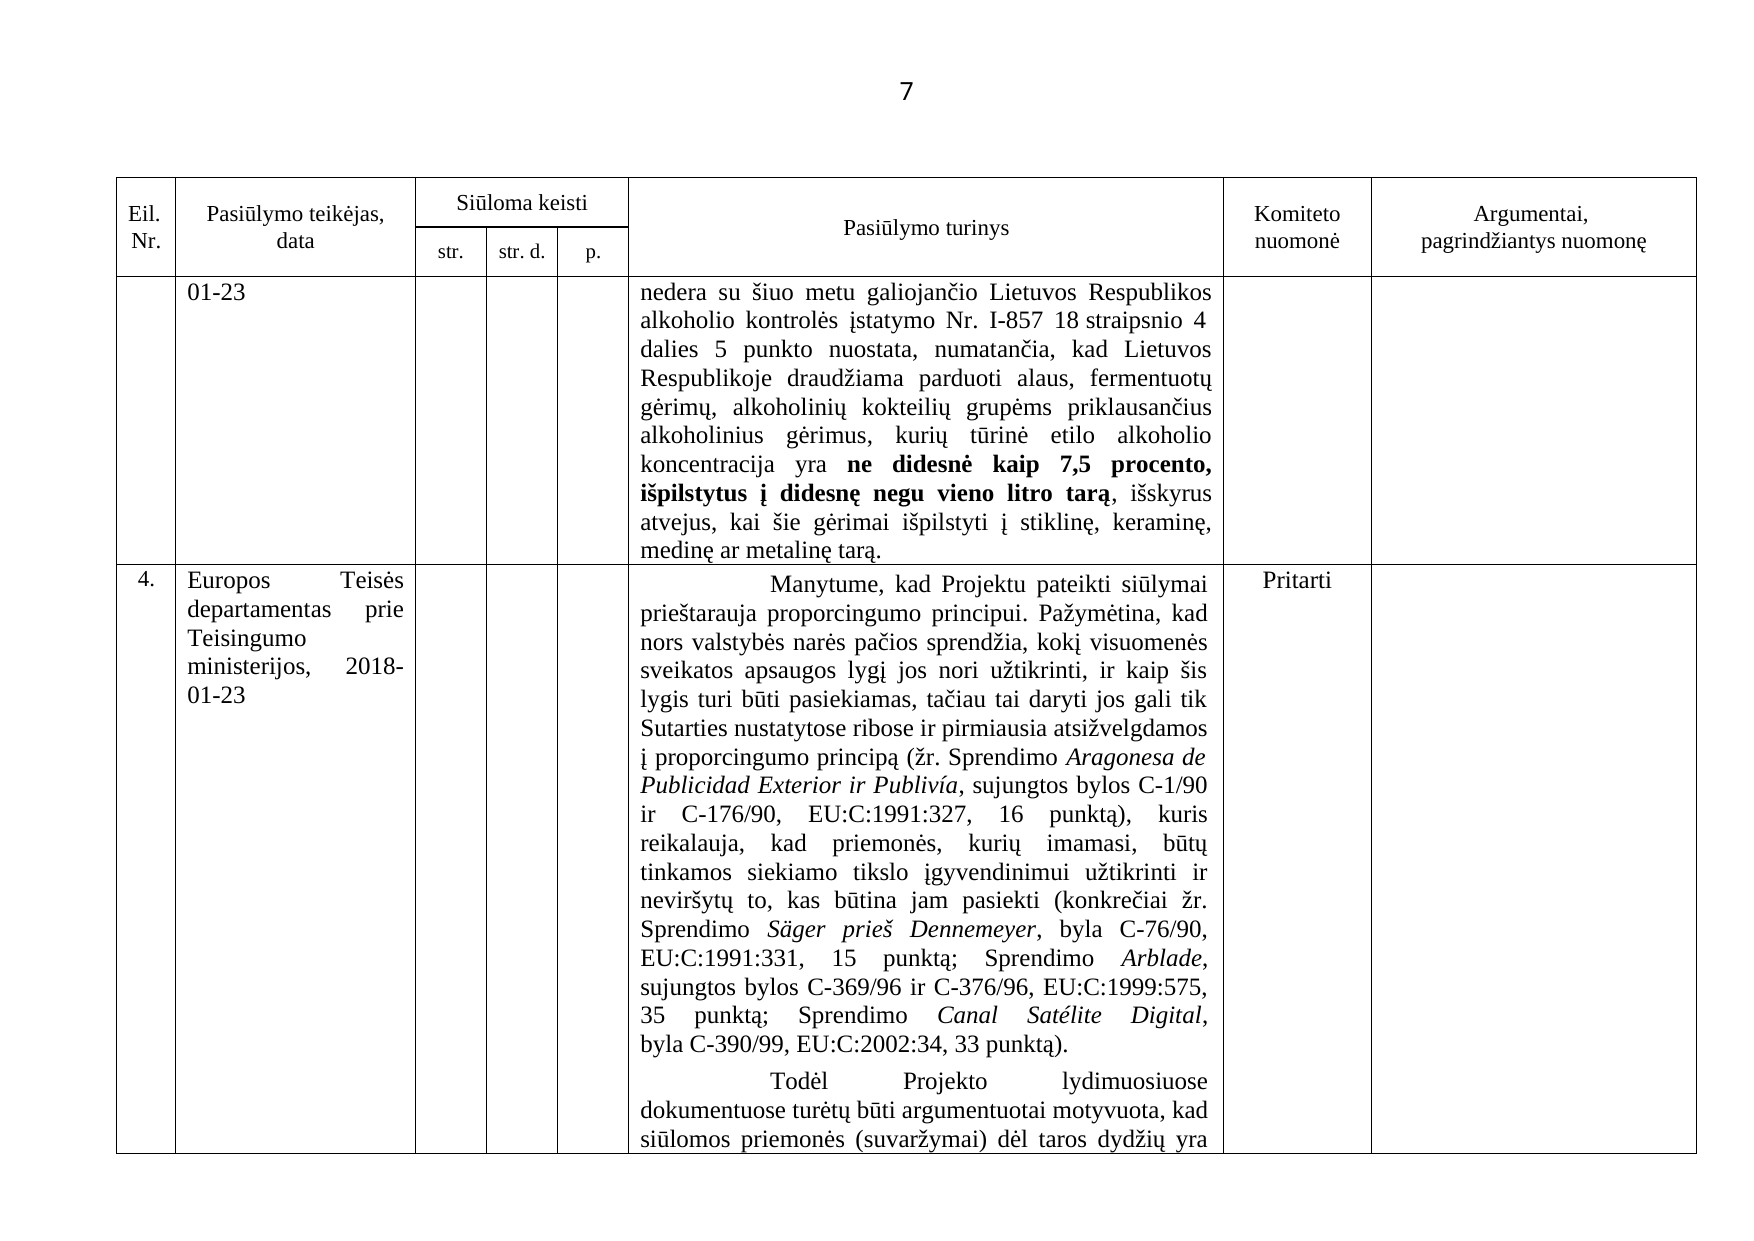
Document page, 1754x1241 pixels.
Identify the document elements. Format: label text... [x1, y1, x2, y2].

table_header Argumentai, pagrindžiantys nuomonę [1372, 178, 1696, 276]
table_cell 4. [117, 565, 175, 1153]
table_cell [117, 277, 175, 564]
table_header Siūloma keisti [416, 178, 628, 226]
table_cell [558, 277, 628, 564]
table_cell str. [416, 228, 486, 276]
table_cell [1372, 277, 1696, 564]
table_header Komiteto nuomonė [1224, 178, 1371, 276]
table_cell [416, 565, 486, 1153]
table_cell [1224, 277, 1371, 564]
table_cell Pritarti [1224, 565, 1371, 1153]
table_header Pasiūlymo teikėjas, data [176, 178, 415, 276]
table_cell 01-23 [176, 277, 415, 564]
table_cell [487, 277, 557, 564]
table_cell [558, 565, 628, 1153]
table_cell Manytume, kad Projektu pateikti siūlymai prieštarauja proporcingumo principui. Pažymėtina, kad nors valstybės narės pačios sprendžia, kokį visuomenės sveikatos apsaugos lygį jos nori užtikrinti, ir kaip šis lygis turi būti pasiekiamas, tačiau tai daryti jos gali tik Sutarties nustatytose ribose ir pirmiausia atsižvelgdamos į proporcingumo principą (žr. Sprendimo Aragonesa de Publicidad Exterior ir Publivía, sujungtos bylos C-1/90 ir C-176/90, EU:C:1991:327, 16 punktą), kuris reikalauja, kad priemonės, kurių imamasi, būtų tinkamos siekiamo tikslo įgyvendinimui užtikrinti ir neviršytų to, kas būtina jam pasiekti (konkrečiai žr. Sprendimo Säger prieš Dennemeyer, byla C-76/90, EU:C:1991:331, 15 punktą; Sprendimo Arblade, sujungtos bylos C-369/96 ir C-376/96, EU:C:1999:575, 35 punktą; Sprendimo Canal Satélite Digital, byla C‑390/99, EU:C:2002:34, 33 punktą). Todėl Projekto lydimuosiuose dokumentuose turėtų būti argumentuotai motyvuota, kad siūlomos priemonės (suvaržymai) dėl taros dydžių yra [629, 565, 1223, 1153]
table_cell Europos Teisės departamentas prie Teisingumo ministerijos, 2018-01-23 [176, 565, 415, 1153]
table_cell [1372, 565, 1696, 1153]
table_cell [416, 277, 486, 564]
table_cell str. d. [487, 228, 557, 276]
table_cell [487, 565, 557, 1153]
table_header Pasiūlymo turinys [629, 178, 1223, 276]
table_cell nedera su šiuo metu galiojančio Lietuvos Respublikos alkoholio kontrolės įstatymo Nr. I-857 18 straipsnio 4 dalies 5 punkto nuostata, numatančia, kad Lietuvos Respublikoje draudžiama parduoti alaus, fermentuotų gėrimų, alkoholinių kokteilių grupėms priklausančius alkoholinius gėrimus, kurių tūrinė etilo alkoholio koncentracija yra ne didesnė kaip 7,5 procento, išpilstytus į didesnę negu vieno litro tarą, išskyrus atvejus, kai šie gėrimai išpilstyti į stiklinę, keraminę, medinę ar metalinę tarą. [629, 277, 1223, 564]
table_header Eil. Nr. [117, 178, 175, 276]
table_cell p. [558, 228, 628, 276]
